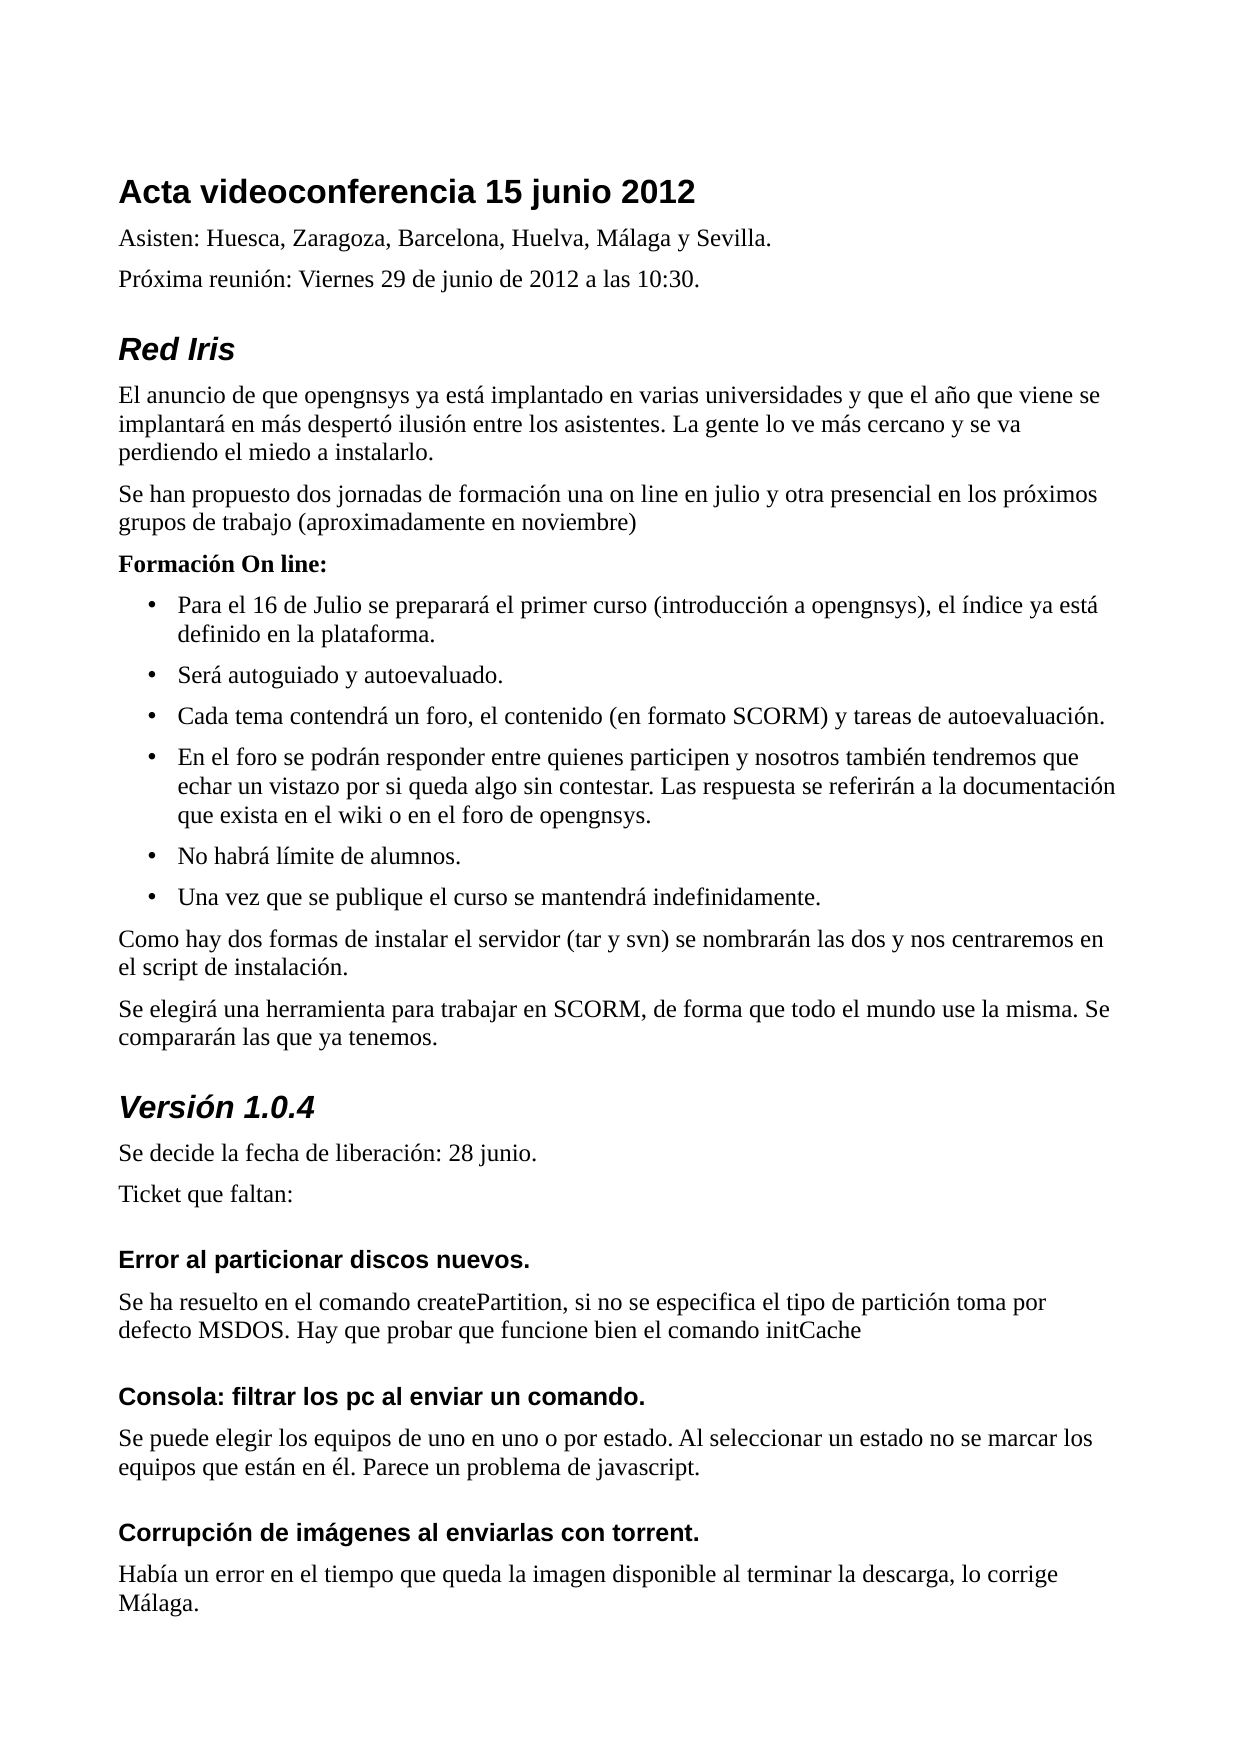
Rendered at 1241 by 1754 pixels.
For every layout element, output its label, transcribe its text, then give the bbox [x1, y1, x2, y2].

subtitle Corrupción de imágenes al enviarlas con torrent. [118, 1518, 1122, 1547]
subtitle Consola: filtrar los pc al enviar un comando. [118, 1382, 1122, 1411]
subtitle Versión 1.0.4 [118, 1089, 1122, 1126]
text Próxima reunión: Viernes 29 de junio de 2012 a las 10:30. [118, 264, 1122, 293]
text Asisten: Huesca, Zaragoza, Barcelona, Huelva, Málaga y Sevilla. [118, 223, 1122, 252]
text Se ha resuelto en el comando createPartition, si no se especifica el tipo de partición toma por defecto MSDOS. Hay que probar que funcione bien el comando initCache [118, 1287, 1122, 1344]
text Formación On line: [118, 549, 1122, 577]
text Había un error en el tiempo que queda la imagen disponible al terminar la descarga, lo corrige Málaga. [118, 1559, 1122, 1617]
text Se elegirá una herramienta para trabajar en SCORM, de forma que todo el mundo use la misma. Se compararán las que ya tenemos. [118, 994, 1122, 1051]
text Se han propuesto dos jornadas de formación una on line en julio y otra presencial en los próximos grupos de trabajo (aproximadamente en noviembre) [118, 479, 1122, 536]
text El anuncio de que opengnsys ya está implantado en varias universidades y que el año que viene se implantará en más despertó ilusión entre los asistentes. La gente lo ve más cercano y se va perdiendo el miedo a instalarlo. [118, 380, 1122, 466]
text Se decide la fecha de liberación: 28 junio. [118, 1138, 1122, 1167]
text Como hay dos formas de instalar el servidor (tar y svn) se nombrarán las dos y nos centraremos en el script de instalación. [118, 924, 1122, 981]
list No habrá límite de alumnos. [148, 841, 1122, 870]
list Una vez que se publique el curso se mantendrá indefinidamente. [148, 882, 1122, 911]
list En el foro se podrán responder entre quienes participen y nosotros también tendremos que echar un vistazo por si queda algo sin contestar. Las respuesta se referirán a la documentación que exista en el wiki o en el foro de opengnsys. [148, 742, 1122, 829]
subtitle Acta videoconferencia 15 junio 2012 [118, 172, 1122, 211]
subtitle Red Iris [118, 331, 1122, 367]
list Será autoguiado y autoevaluado. [148, 660, 1122, 689]
subtitle Error al particionar discos nuevos. [118, 1246, 1122, 1274]
text Ticket que faltan: [118, 1179, 1122, 1208]
list Cada tema contendrá un foro, el contenido (en formato SCORM) y tareas de autoevaluación. [148, 701, 1122, 730]
list Para el 16 de Julio se preparará el primer curso (introducción a opengnsys), el índice ya está definido en la plataforma. [148, 590, 1122, 647]
text Se puede elegir los equipos de uno en uno o por estado. Al seleccionar un estado no se marcar los equipos que están en él. Parece un problema de javascript. [118, 1423, 1122, 1481]
